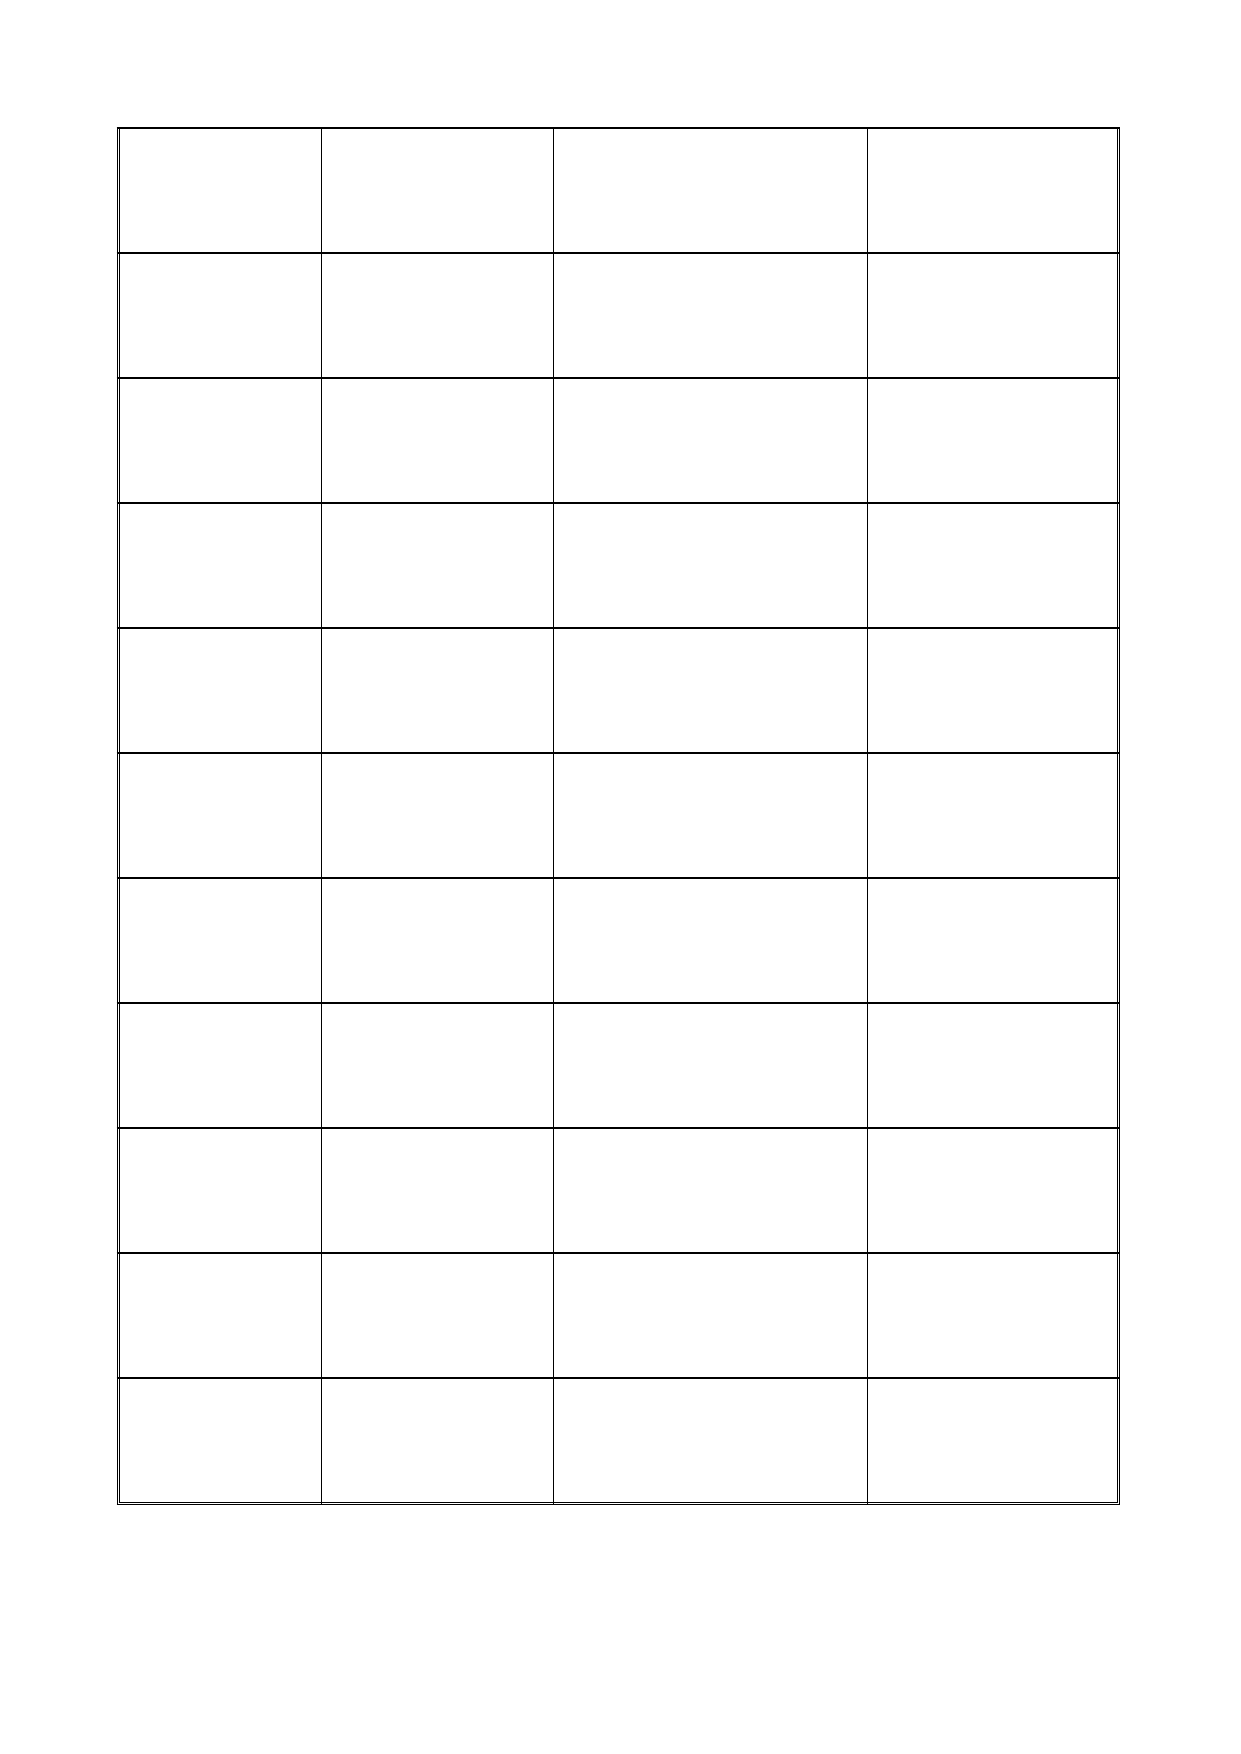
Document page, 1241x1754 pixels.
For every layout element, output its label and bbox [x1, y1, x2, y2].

table_cell [554, 129, 867, 252]
table_cell [554, 379, 867, 502]
table_cell [868, 629, 1117, 752]
table_cell [554, 504, 867, 627]
table_cell [868, 1004, 1117, 1127]
table_cell [554, 1129, 867, 1252]
table_cell [868, 129, 1117, 252]
table_cell [322, 879, 553, 1002]
table_cell [322, 1004, 553, 1127]
table_cell [868, 254, 1117, 377]
table_cell [868, 379, 1117, 502]
table_cell [554, 1379, 867, 1502]
table_cell [868, 879, 1117, 1002]
table_cell [120, 379, 321, 502]
table_cell [120, 504, 321, 627]
table_cell [120, 629, 321, 752]
table_cell [120, 129, 321, 252]
table_cell [120, 1254, 321, 1377]
table_cell [554, 879, 867, 1002]
table_cell [322, 254, 553, 377]
table_cell [868, 1129, 1117, 1252]
table_cell [554, 1254, 867, 1377]
table_cell [868, 1254, 1117, 1377]
table_cell [120, 254, 321, 377]
table_cell [120, 879, 321, 1002]
table_cell [322, 754, 553, 877]
table_cell [120, 1004, 321, 1127]
table_cell [554, 1004, 867, 1127]
table_cell [868, 1379, 1117, 1502]
table_cell [868, 504, 1117, 627]
table_cell [322, 379, 553, 502]
table_cell [322, 1254, 553, 1377]
table_cell [322, 129, 553, 252]
table_cell [322, 1129, 553, 1252]
table_cell [120, 1129, 321, 1252]
table_cell [120, 754, 321, 877]
table_cell [868, 754, 1117, 877]
table_cell [554, 754, 867, 877]
table_cell [554, 254, 867, 377]
table_cell [322, 1379, 553, 1502]
table_cell [554, 629, 867, 752]
table_cell [322, 504, 553, 627]
table_cell [120, 1379, 321, 1502]
table_cell [322, 629, 553, 752]
